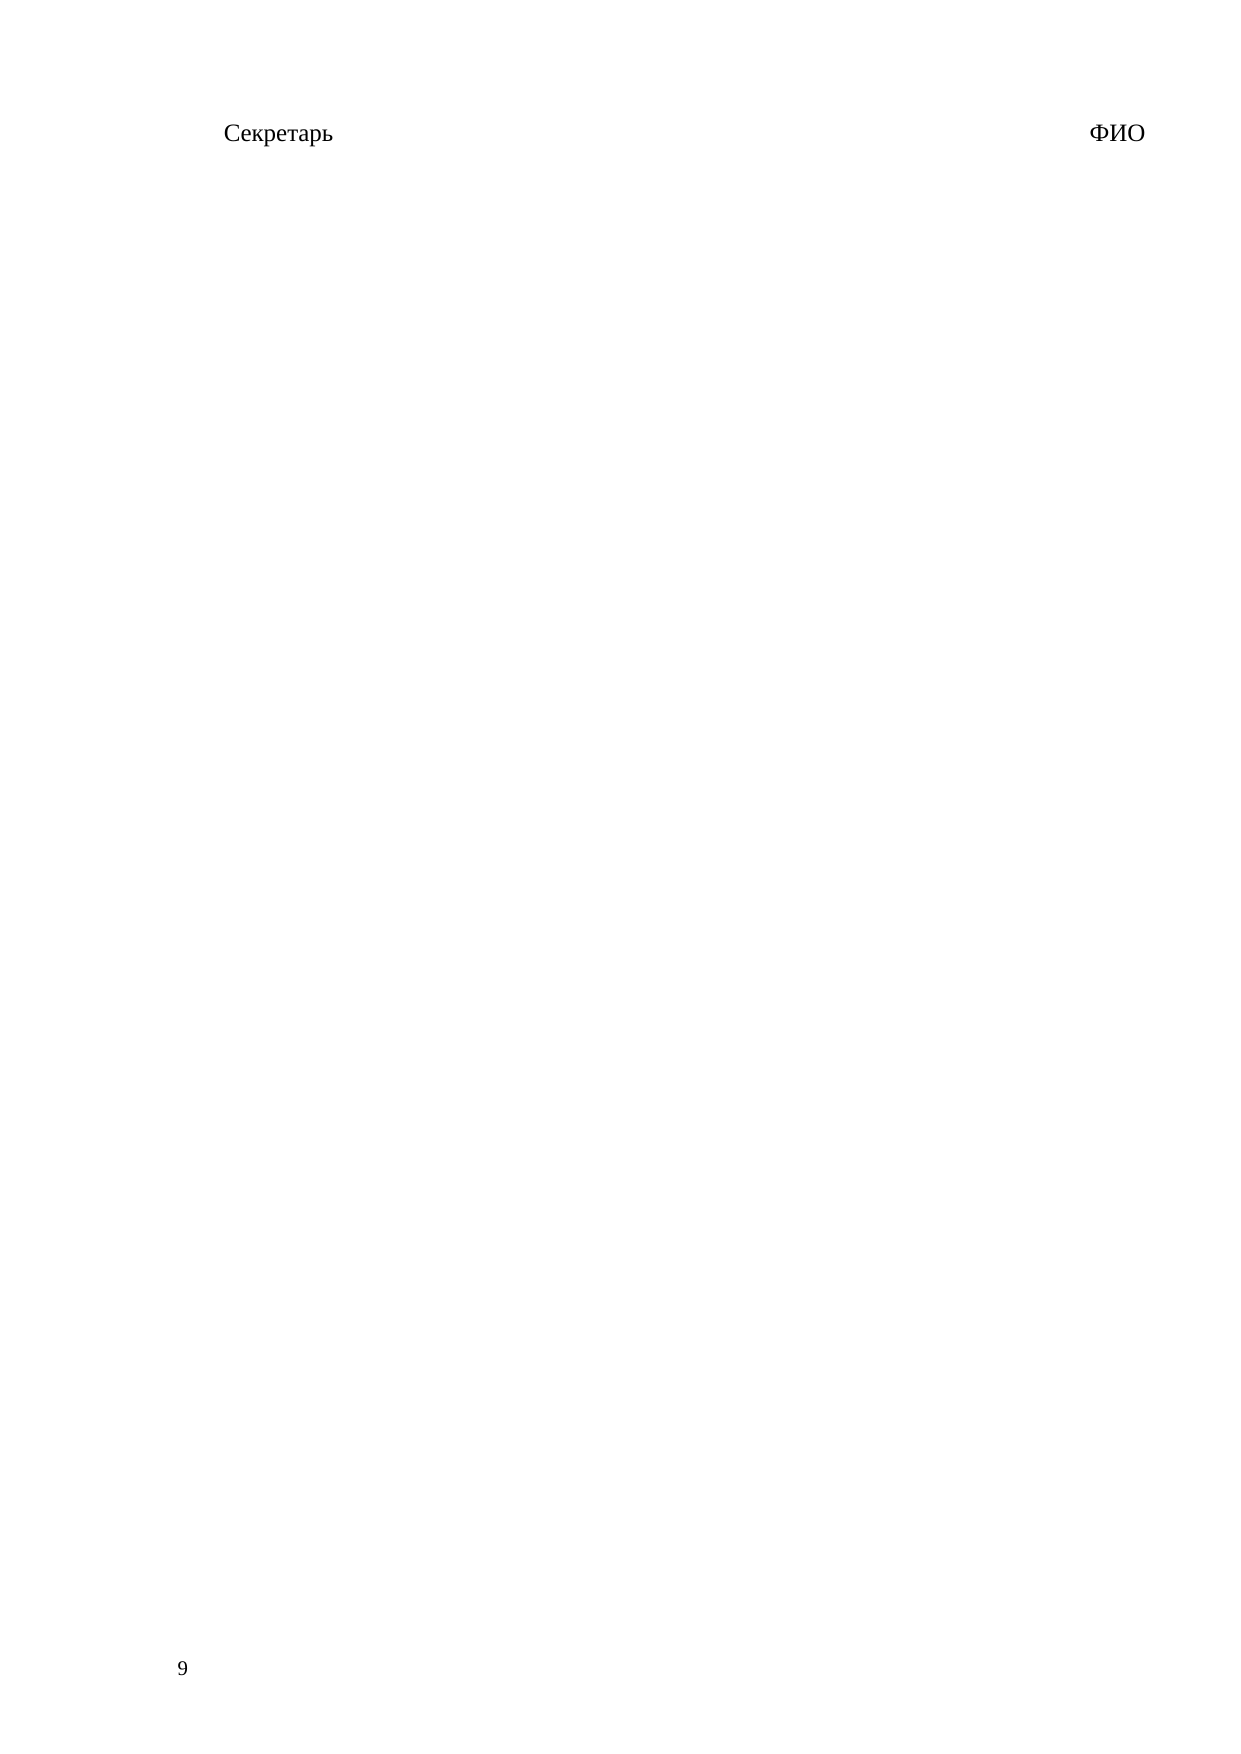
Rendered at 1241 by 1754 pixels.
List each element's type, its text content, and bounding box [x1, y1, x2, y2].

list Секретарь ФИО [224, 118, 1152, 147]
